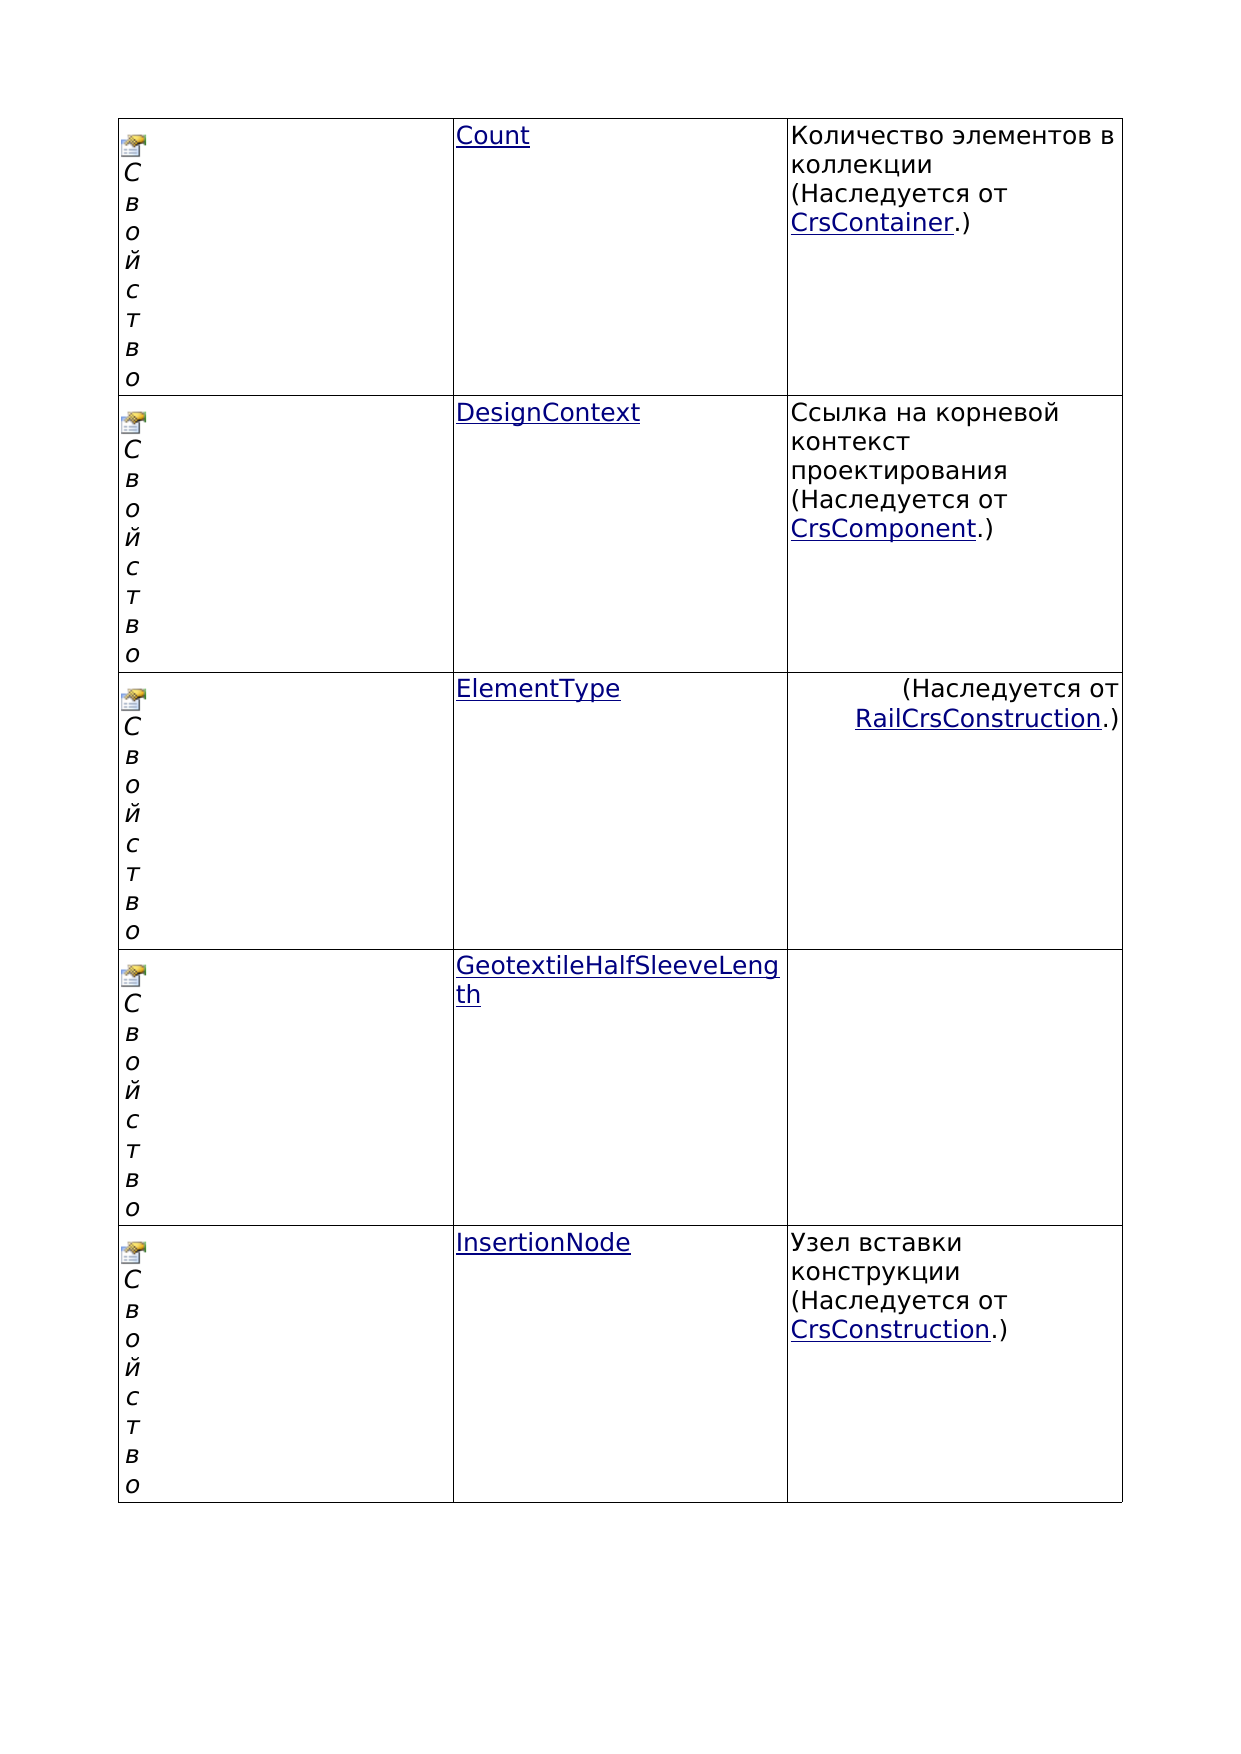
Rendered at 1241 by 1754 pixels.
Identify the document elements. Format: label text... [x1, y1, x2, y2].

table_cell [788, 950, 1122, 1225]
table_cell [119, 396, 453, 672]
table_cell Count [454, 119, 787, 395]
picture [121, 410, 147, 436]
table_cell [119, 1226, 453, 1502]
table_cell GeotextileHalfSleeveLength [454, 950, 787, 1225]
table_cell DesignContext [454, 396, 787, 672]
picture [121, 687, 147, 713]
table_cell (Наследуется от RailCrsConstruction.) [788, 673, 1122, 948]
table_cell [119, 950, 453, 1225]
picture [121, 133, 147, 159]
table_cell Количество элементов в коллекции (Наследуется от CrsContainer.) [788, 119, 1122, 395]
table_cell Узел вставки конструкции (Наследуется от CrsConstruction.) [788, 1226, 1122, 1502]
table_cell [119, 119, 453, 395]
table_cell InsertionNode [454, 1226, 787, 1502]
picture [121, 1240, 147, 1266]
table_cell ElementType [454, 673, 787, 948]
table_cell Ссылка на корневой контекст проектирования (Наследуется от CrsComponent.) [788, 396, 1122, 672]
table_cell [119, 673, 453, 948]
picture [121, 963, 147, 989]
